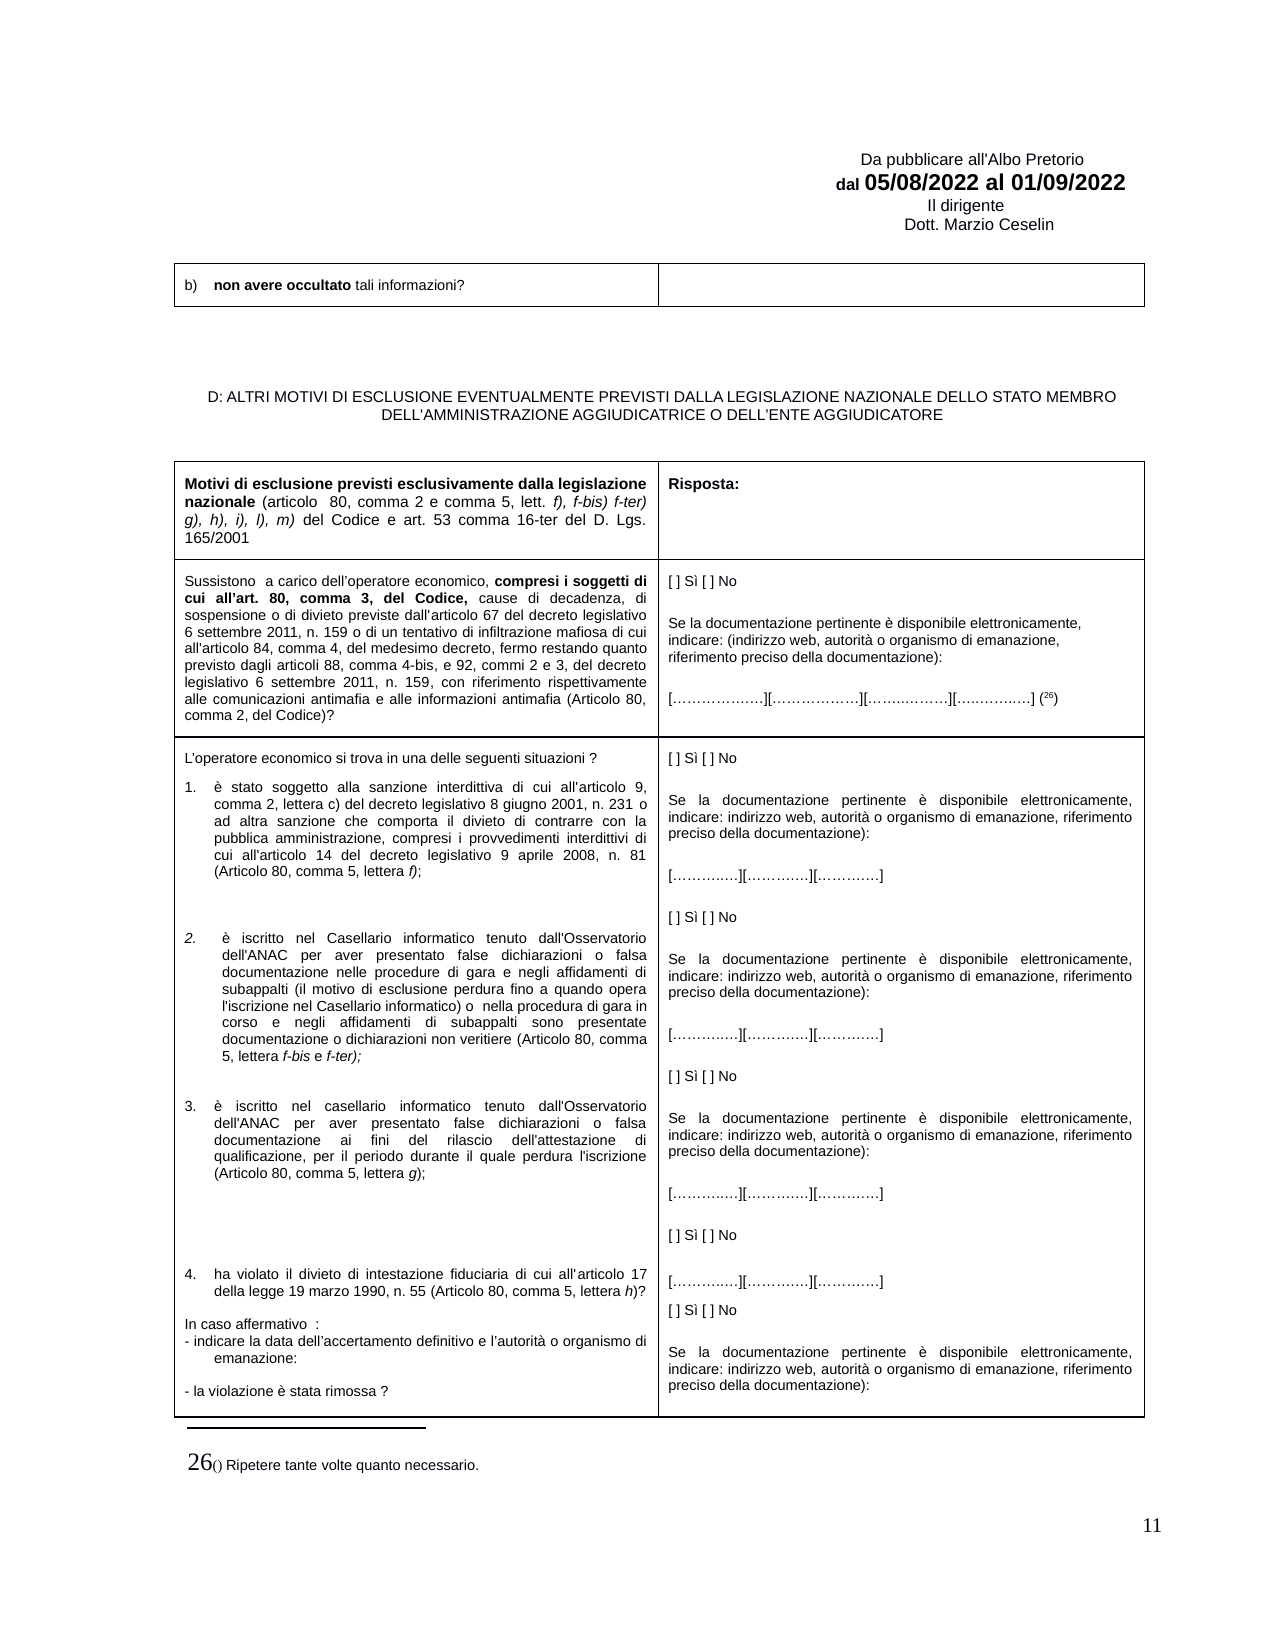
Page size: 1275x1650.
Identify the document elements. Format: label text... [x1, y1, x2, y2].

table_header Risposta: [659, 462, 1144, 559]
table_cell [659, 264, 1144, 306]
table_cell b) non avere occultato tali informazioni? [175, 264, 658, 306]
title D: Altri motivi di esclusione eventualmente previsti dalla legislazione nazionale dello Stato membro dell'amministrazione aggiudicatrice o dell'ente aggiudicatore [187, 388, 1137, 424]
table_cell [ ] Sì [ ] No Se la documentazione pertinente è disponibile elettronicamente, indicare: (indirizzo web, autorità o organismo di emanazione, riferimento preciso della documentazione): […………….…][………………][……..………][…..……..…] () [659, 560, 1144, 736]
table_cell [ ] Sì [ ] No Se la documentazione pertinente è disponibile elettronicamente, indicare: indirizzo web, autorità o organismo di emanazione, riferimento preciso della documentazione): [………..…][……….…][……….…] [ ] Sì [ ] No Se la documentazione pertinente è disponibile elettronicamente, indicare: indirizzo web, autorità o organismo di emanazione, riferimento preciso della documentazione): [………..…][……….…][……….…] [ ] Sì [ ] No Se la documentazione pertinente è disponibile elettronicamente, indicare: indirizzo web, autorità o organismo di emanazione, riferimento preciso della documentazione): [………..…][……….…][……….…] [ ] Sì [ ] No [………..…][……….…][……….…] [ ] Sì [ ] No Se la documentazione pertinente è disponibile elettronicamente, indicare: indirizzo web, autorità o organismo di emanazione, riferimento preciso della documentazione): [659, 738, 1144, 1416]
table_cell Sussistono a carico dell’operatore economico, compresi i soggetti di cui all’art. 80, comma 3, del Codice, cause di decadenza, di sospensione o di divieto previste dall'articolo 67 del decreto legislativo 6 settembre 2011, n. 159 o di un tentativo di infiltrazione mafiosa di cui all'articolo 84, comma 4, del medesimo decreto, fermo restando quanto previsto dagli articoli 88, comma 4-bis, e 92, commi 2 e 3, del decreto legislativo 6 settembre 2011, n. 159, con riferimento rispettivamente alle comunicazioni antimafia e alle informazioni antimafia (Articolo 80, comma 2, del Codice)? [175, 560, 658, 736]
table_header Motivi di esclusione previsti esclusivamente dalla legislazione nazionale (articolo 80, comma 2 e comma 5, lett. f), f-bis) f-ter) g), h), i), l), m) del Codice e art. 53 comma 16-ter del D. Lgs. 165/2001 [175, 462, 658, 559]
table_cell L’operatore economico si trova in una delle seguenti situazioni ? è stato soggetto alla sanzione interdittiva di cui all'articolo 9, comma 2, lettera c) del decreto legislativo 8 giugno 2001, n. 231 o ad altra sanzione che comporta il divieto di contrarre con la pubblica amministrazione, compresi i provvedimenti interdittivi di cui all'articolo 14 del decreto legislativo 9 aprile 2008, n. 81 (Articolo 80, comma 5, lettera f); è iscritto nel Casellario informatico tenuto dall'Osservatorio dell'ANAC per aver presentato false dichiarazioni o falsa documentazione nelle procedure di gara e negli affidamenti di subappalti (il motivo di esclusione perdura fino a quando opera l'iscrizione nel Casellario informatico) o nella procedura di gara in corso e negli affidamenti di subappalti sono presentate documentazione o dichiarazioni non veritiere (Articolo 80, comma 5, lettera f-bis e f-ter); è iscritto nel casellario informatico tenuto dall'Osservatorio dell'ANAC per aver presentato false dichiarazioni o falsa documentazione ai fini del rilascio dell'attestazione di qualificazione, per il periodo durante il quale perdura l'iscrizione (Articolo 80, comma 5, lettera g); ha violato il divieto di intestazione fiduciaria di cui all'articolo 17 della legge 19 marzo 1990, n. 55 (Articolo 80, comma 5, lettera h)? In caso affermativo : - indicare la data dell’accertamento definitivo e l’autorità o organismo di emanazione: - la violazione è stata rimossa ? è in regola con le norme che disciplinano il diritto al lavoro dei disabili di cui alla legge 12 marzo 1999, n. 68 (Articolo 80, comma 5, lettera i); è stato vittima, o uno dei soggetti di cui all’art. 80, comma 3 del Codice, dei reati previsti e puniti dagli articoli 317 e 629 del codice penale aggravati ai sensi dell'articolo 7 del decreto-legge 13 maggio 1991, n. 152, convertito, con modificazioni, dalla legge 12 luglio 1991, n. 203? In caso affermativo: - ha denunciato i fatti all’autorità giudiziaria? - ricorrono i casi previsti all’articolo 4, primo comma, della Legge 24 novembre 1981, n. 689 (articolo 80, comma 5, lettera l) ? si trova rispetto ad un altro partecipante alla medesima procedura di affidamento, in una situazione di controllo di cui all'articolo 2359 del codice civile o in una qualsiasi relazione, anche di fatto, se la situazione di controllo o la relazione comporti che le offerte sono imputabili ad un unico centro decisionale (articolo 80, comma 5, lettera m)? [175, 738, 658, 1416]
